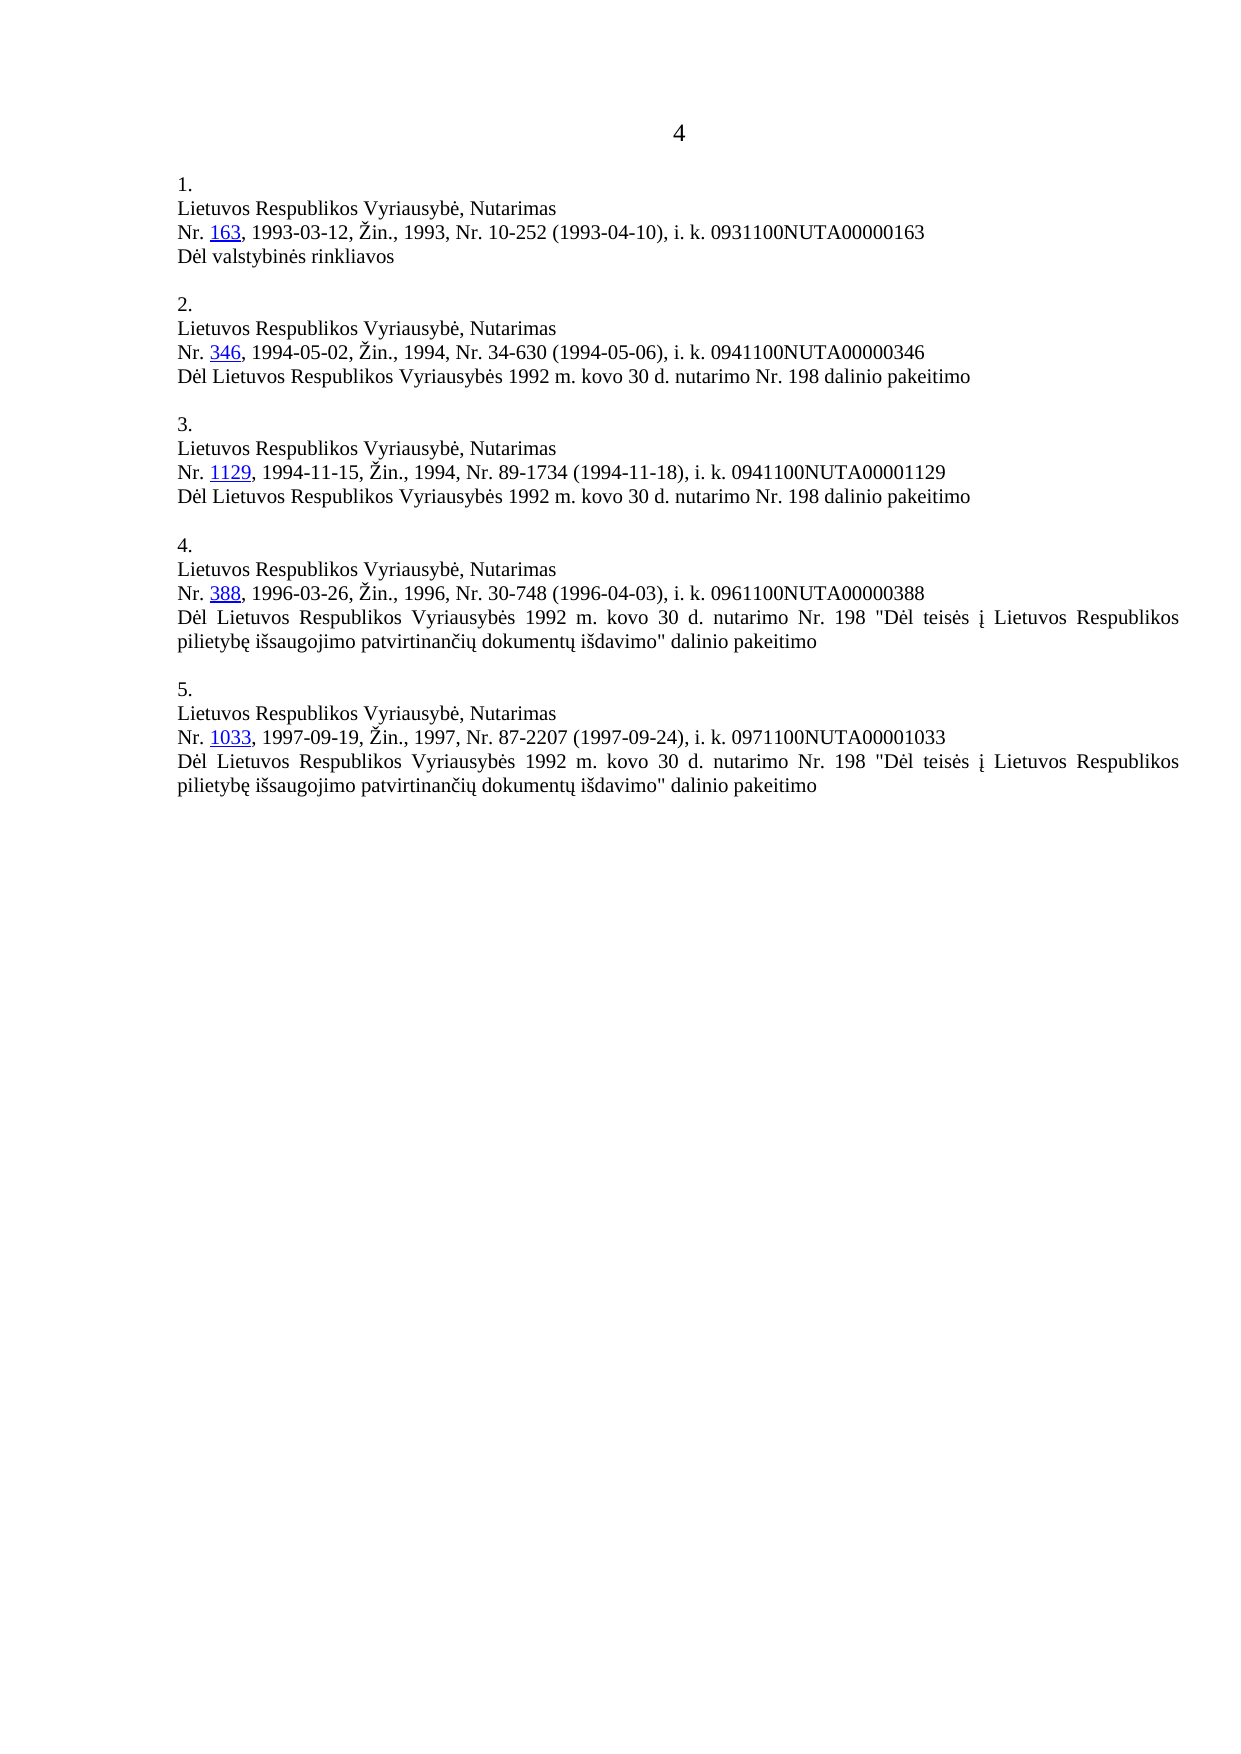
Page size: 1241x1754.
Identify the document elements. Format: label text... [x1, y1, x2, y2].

text Lietuvos Respublikos Vyriausybė, Nutarimas [177, 196, 1181, 220]
text Lietuvos Respublikos Vyriausybė, Nutarimas [177, 316, 1181, 340]
text Dėl Lietuvos Respublikos Vyriausybės 1992 m. kovo 30 d. nutarimo Nr. 198 "Dėl teisės į Lietuvos Respublikos pilietybę išsaugojimo patvirtinančių dokumentų išdavimo" dalinio pakeitimo [177, 749, 1181, 797]
text 4. [177, 532, 1181, 557]
text Dėl valstybinės rinkliavos [177, 244, 1181, 268]
text Nr. 1033, 1997-09-19, Žin., 1997, Nr. 87-2207 (1997-09-24), i. k. 0971100NUTA00001033 [177, 725, 1181, 749]
text Nr. 163, 1993-03-12, Žin., 1993, Nr. 10-252 (1993-04-10), i. k. 0931100NUTA00000163 [177, 220, 1181, 244]
text Lietuvos Respublikos Vyriausybė, Nutarimas [177, 701, 1181, 725]
text 5. [177, 677, 1181, 701]
text Dėl Lietuvos Respublikos Vyriausybės 1992 m. kovo 30 d. nutarimo Nr. 198 "Dėl teisės į Lietuvos Respublikos pilietybę išsaugojimo patvirtinančių dokumentų išdavimo" dalinio pakeitimo [177, 605, 1181, 653]
text 3. [177, 412, 1181, 436]
text Nr. 346, 1994-05-02, Žin., 1994, Nr. 34-630 (1994-05-06), i. k. 0941100NUTA00000346 [177, 340, 1181, 364]
text Lietuvos Respublikos Vyriausybė, Nutarimas [177, 436, 1181, 460]
text Nr. 1129, 1994-11-15, Žin., 1994, Nr. 89-1734 (1994-11-18), i. k. 0941100NUTA00001129 [177, 460, 1181, 484]
text Lietuvos Respublikos Vyriausybė, Nutarimas [177, 557, 1181, 581]
text Dėl Lietuvos Respublikos Vyriausybės 1992 m. kovo 30 d. nutarimo Nr. 198 dalinio pakeitimo [177, 364, 1181, 388]
text 1. [177, 172, 1181, 196]
text 2. [177, 292, 1181, 316]
text Dėl Lietuvos Respublikos Vyriausybės 1992 m. kovo 30 d. nutarimo Nr. 198 dalinio pakeitimo [177, 484, 1181, 508]
text Nr. 388, 1996-03-26, Žin., 1996, Nr. 30-748 (1996-04-03), i. k. 0961100NUTA00000388 [177, 581, 1181, 605]
